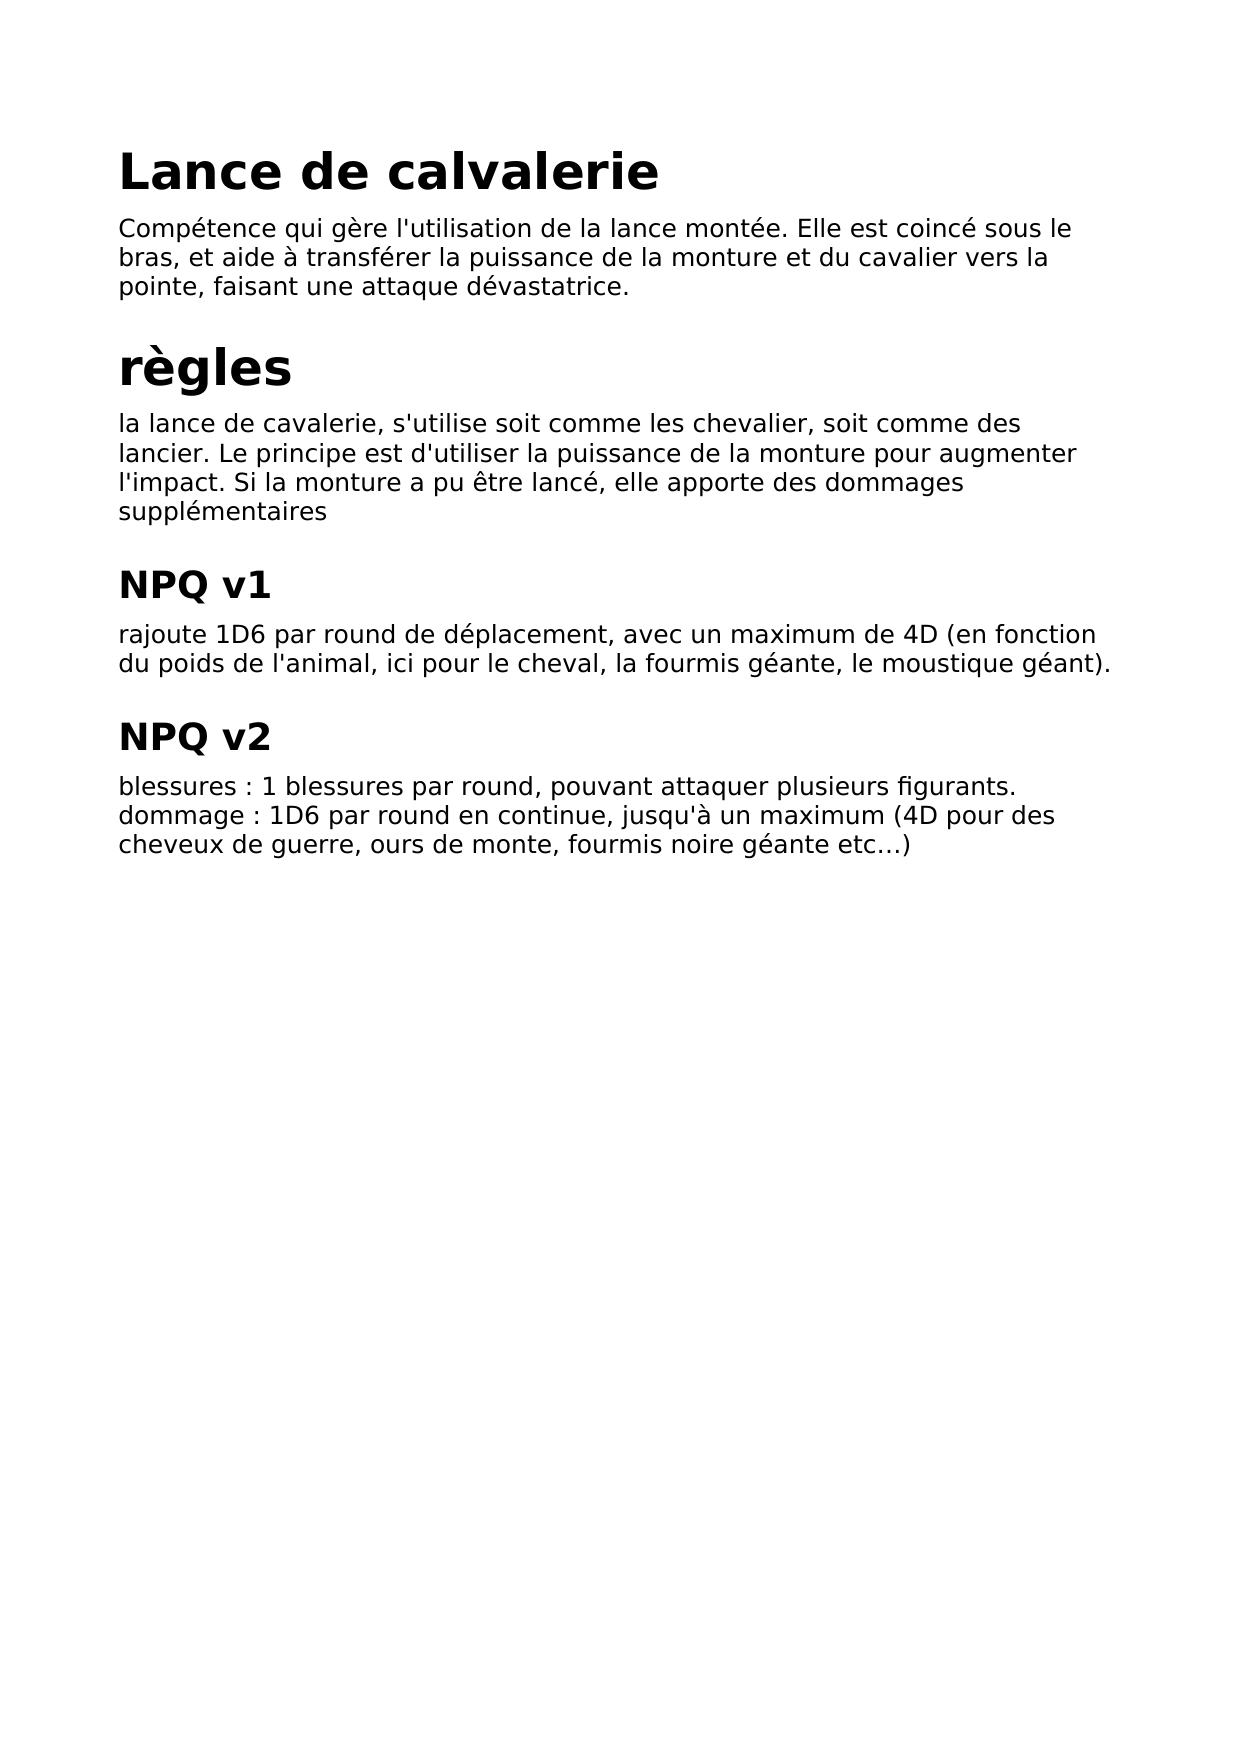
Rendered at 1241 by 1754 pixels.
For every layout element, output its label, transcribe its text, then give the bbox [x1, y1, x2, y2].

text la lance de cavalerie, s'utilise soit comme les chevalier, soit comme des lancier. Le principe est d'utiliser la puissance de la monture pour augmenter l'impact. Si la monture a pu être lancé, elle apporte des dommages supplémentaires [118, 409, 1122, 526]
subtitle Lance de calvalerie [118, 143, 1122, 201]
text blessures : 1 blessures par round, pouvant attaquer plusieurs figurants. dommage : 1D6 par round en continue, jusqu'à un maximum (4D pour des cheveux de guerre, ours de monte, fourmis noire géante etc…) [118, 772, 1122, 859]
text rajoute 1D6 par round de déplacement, avec un maximum de 4D (en fonction du poids de l'animal, ici pour le cheval, la fourmis géante, le moustique géant). [118, 620, 1122, 678]
subtitle règles [118, 339, 1122, 397]
subtitle NPQ v1 [118, 564, 1122, 607]
subtitle NPQ v2 [118, 716, 1122, 759]
text Compétence qui gère l'utilisation de la lance montée. Elle est coincé sous le bras, et aide à transférer la puissance de la monture et du cavalier vers la pointe, faisant une attaque dévastatrice. [118, 214, 1122, 301]
